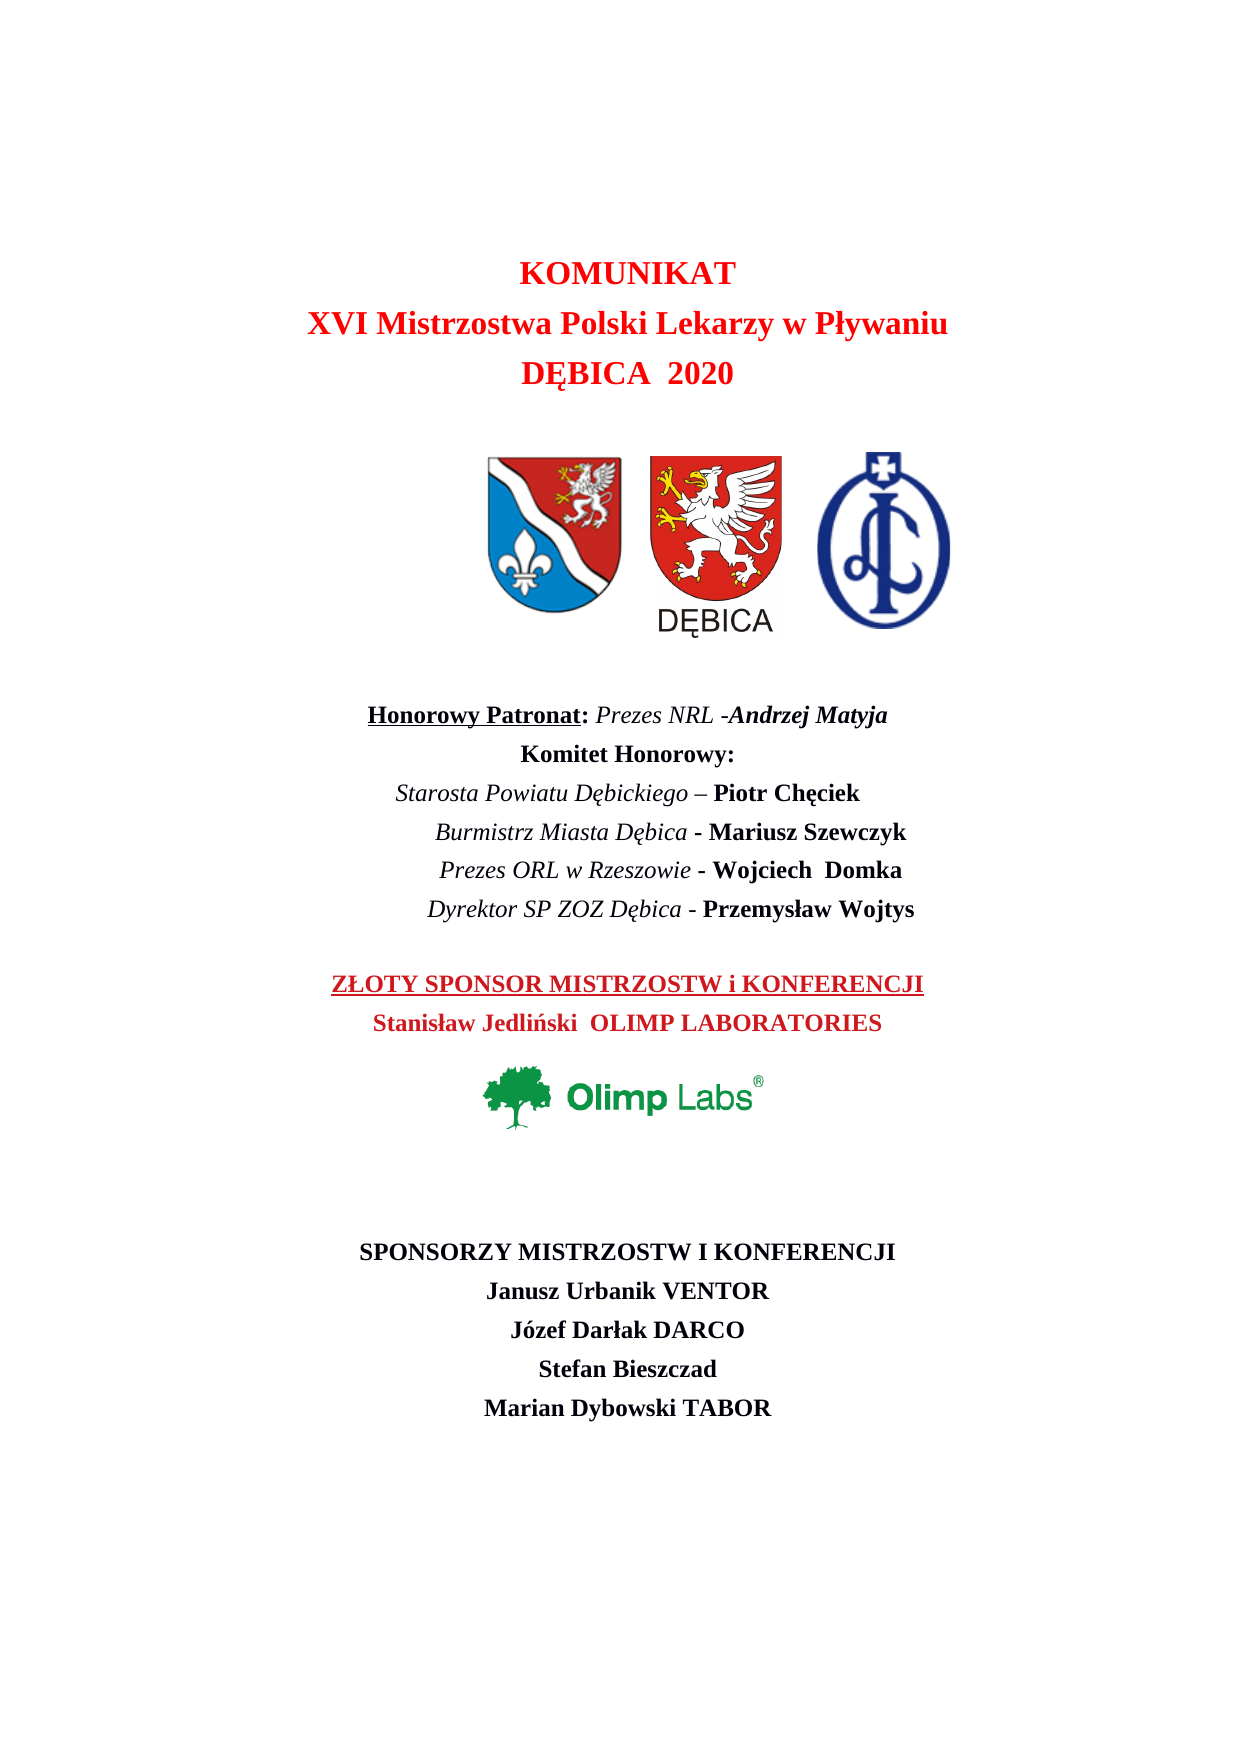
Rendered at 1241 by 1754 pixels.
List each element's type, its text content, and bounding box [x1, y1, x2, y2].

picture [817, 452, 951, 629]
text XVI Mistrzostwa Polski Lekarzy w Pływaniu [148, 303, 1107, 342]
picture [650, 456, 782, 638]
text ZŁOTY SPONSOR MISTRZOSTW i KONFERENCJI [148, 969, 1107, 998]
text Stanisław Jedliński OLIMP LABORATORIES [148, 1008, 1107, 1037]
text Burmistrz Miasta Dębica - Mariusz Szewczyk [148, 817, 1194, 845]
text Prezes ORL w Rzeszowie - Wojciech Domka [148, 856, 1194, 884]
picture [479, 1047, 777, 1149]
text Józef Darłak DARCO [148, 1315, 1107, 1344]
text Stefan Bieszczad [148, 1354, 1107, 1383]
text Marian Dybowski TABOR [148, 1393, 1107, 1422]
text KOMUNIKAT [148, 253, 1107, 292]
text DĘBICA 2020 [148, 353, 1107, 392]
text SPONSORZY MISTRZOSTW I KONFERENCJI [148, 1237, 1107, 1266]
text Janusz Urbanik VENTOR [148, 1276, 1107, 1305]
picture [479, 449, 629, 618]
text Dyrektor SP ZOZ Dębica - Przemysław Wojtys [148, 894, 1194, 923]
text Starosta Powiatu Dębickiego – Piotr Chęciek [148, 778, 1107, 806]
text Komitet Honorowy: [148, 739, 1107, 767]
text Honorowy Patronat: Prezes NRL -Andrzej Matyja [148, 700, 1107, 728]
